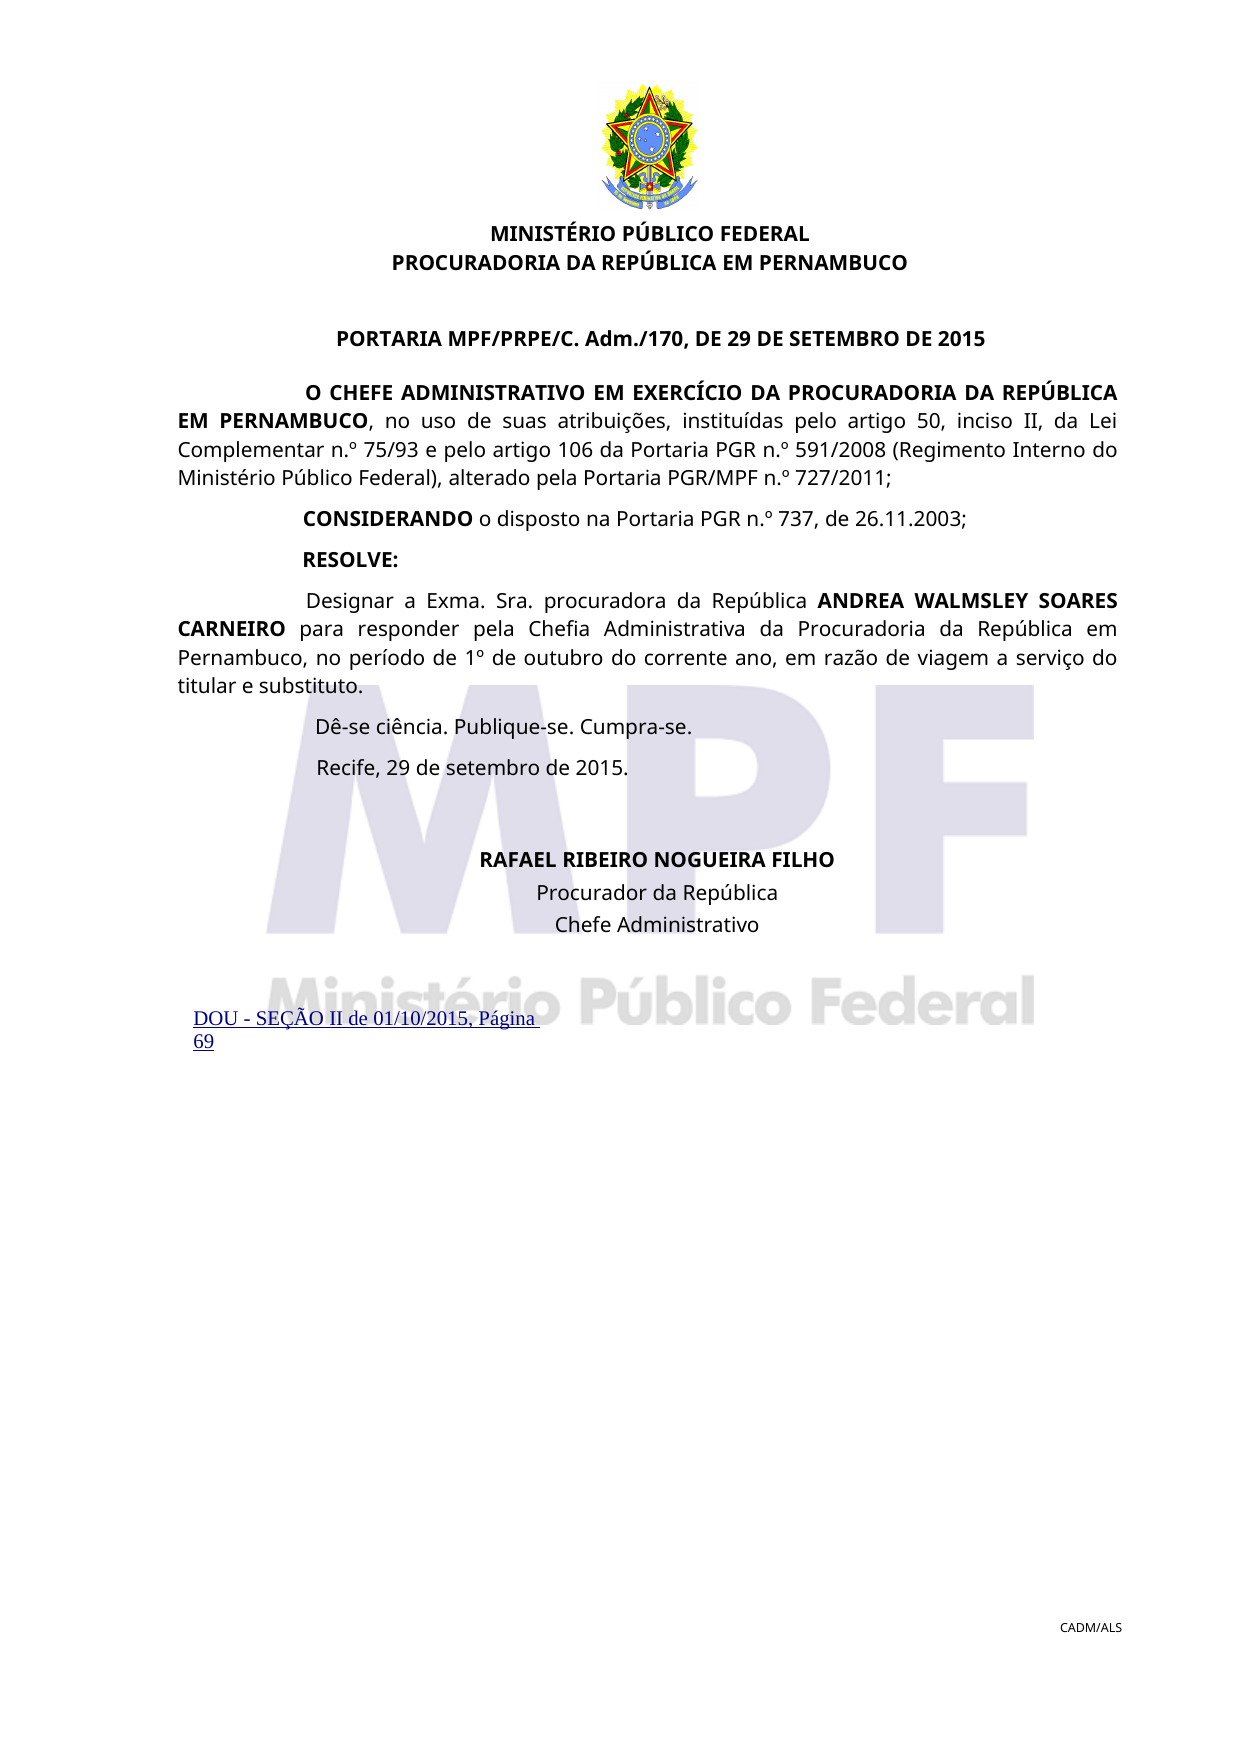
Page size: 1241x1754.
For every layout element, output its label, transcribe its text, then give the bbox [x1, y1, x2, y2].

picture [266, 874, 1034, 878]
table_header [177, 1004, 190, 1056]
text CONSIDERANDO o disposto na Portaria PGR n.º 737, de 26.11.2003; [177, 504, 1118, 533]
text Recife, 29 de setembro de 2015. [177, 753, 1122, 781]
text RAFAEL RIBEIRO NOGUEIRA FILHO [177, 845, 1137, 874]
text Designar a Exma. Sra. procuradora da República ANDREA WALMSLEY SOARES CARNEIRO para responder pela Chefia Administrativa da Procuradoria da República em Pernambuco, no período de 1º de outubro do corrente ano, em razão de viagem a serviço do titular e substituto. [177, 586, 1118, 700]
text O CHEFE ADMINISTRATIVO EM EXERCÍCIO DA PROCURADORIA DA REPÚBLICA EM PERNAMBUCO, no uso de suas atribuições, instituídas pelo artigo 50, inciso II, da Lei Complementar n.º 75/93 e pelo artigo 106 da Portaria PGR n.º 591/2008 (Regimento Interno do Ministério Público Federal), alterado pela Portaria PGR/MPF n.º 727/2011; [177, 378, 1118, 492]
picture [266, 741, 1034, 753]
text PROCURADORIA DA REPÚBLICA EM PERNAMBUCO [177, 248, 1122, 276]
text MINISTÉRIO PÚBLICO FEDERAL [177, 219, 1122, 248]
text Chefe Administrativo [177, 910, 1137, 939]
picture [599, 82, 700, 211]
picture [266, 939, 1034, 1025]
picture [266, 700, 1034, 712]
text Procurador da República [177, 878, 1137, 906]
subtitle PORTARIA MPF/PRPE/C. Adm./170, DE 29 DE SETEMBRO DE 2015 [177, 324, 1122, 353]
text RESOLVE: [177, 545, 1118, 574]
table_header DOU - SEÇÃO II de 01/10/2015, Página 69 [190, 1004, 560, 1056]
picture [266, 906, 1034, 910]
picture [266, 781, 1034, 845]
text Dê-se ciência. Publique-se. Cumpra-se. [177, 712, 1122, 741]
